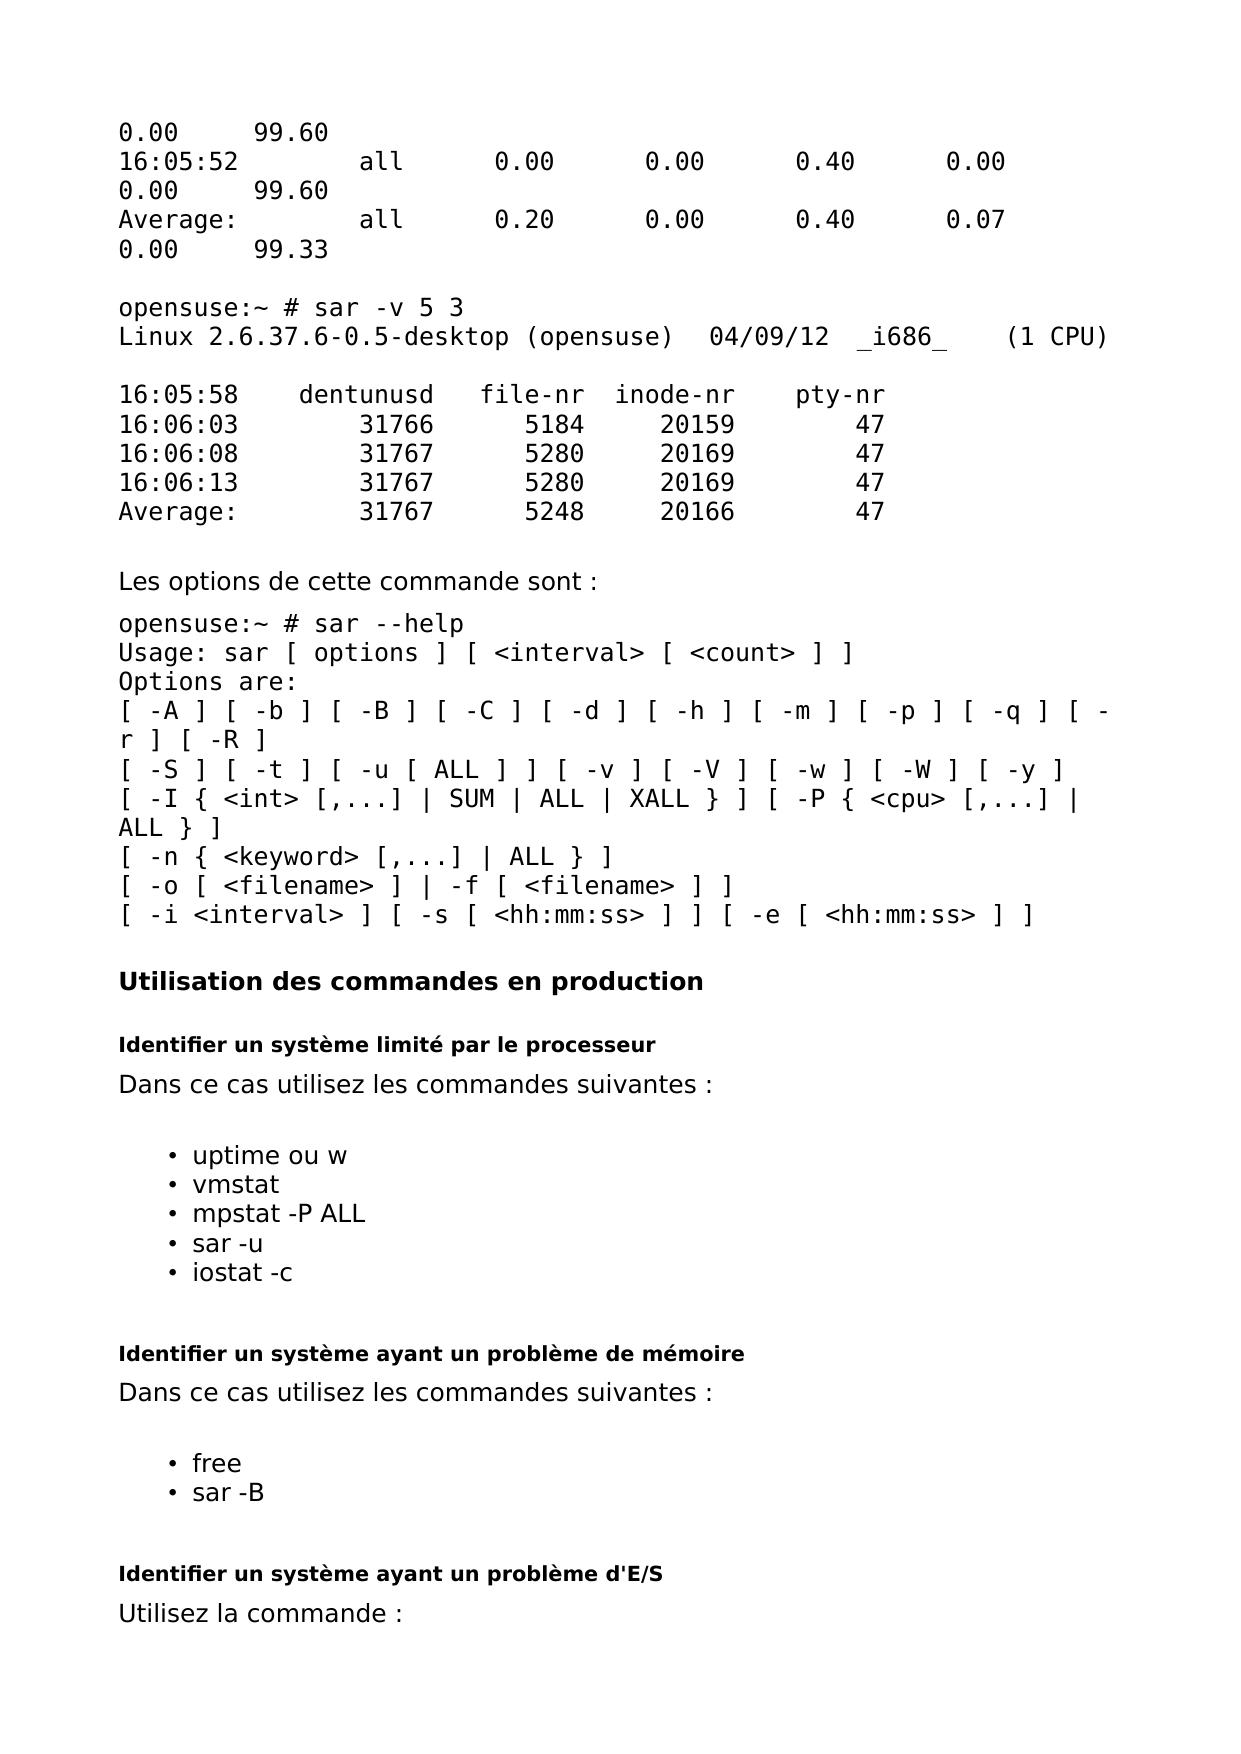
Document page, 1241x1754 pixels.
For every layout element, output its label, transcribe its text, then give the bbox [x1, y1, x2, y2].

text opensuse:~ # sar --help Usage: sar [ options ] [ <interval> [ <count> ] ] Options are: [ -A ] [ -b ] [ -B ] [ -C ] [ -d ] [ -h ] [ -m ] [ -p ] [ -q ] [ -r ] [ -R ] [ -S ] [ -t ] [ -u [ ALL ] ] [ -v ] [ -V ] [ -w ] [ -W ] [ -y ] [ -I { <int> [,...] | SUM | ALL | XALL } ] [ -P { <cpu> [,...] | ALL } ] [ -n { <keyword> [,...] | ALL } ] [ -o [ <filename> ] | -f [ <filename> ] ] [ -i <interval> ] [ -s [ <hh:mm:ss> ] ] [ -e [ <hh:mm:ss> ] ] [118, 609, 1122, 930]
list uptime ou w [177, 1141, 1122, 1170]
list vmstat [177, 1170, 1122, 1199]
text 0.00 99.60 16:05:52 all 0.00 0.00 0.40 0.00 0.00 99.60 Average: all 0.20 0.00 0.40 0.07 0.00 99.33 opensuse:~ # sar -v 5 3 Linux 2.6.37.6-0.5-desktop (opensuse) 04/09/12 _i686_ (1 CPU) 16:05:58 dentunusd file-nr inode-nr pty-nr 16:06:03 31766 5184 20159 47 16:06:08 31767 5280 20169 47 16:06:13 31767 5280 20169 47 Average: 31767 5248 20166 47 [118, 118, 1122, 556]
list iostat -c [177, 1258, 1122, 1287]
text Dans ce cas utilisez les commandes suivantes : [118, 1070, 1122, 1099]
list free [177, 1449, 1122, 1479]
text Utilisez la commande : [118, 1599, 1122, 1628]
list mpstat -P ALL [177, 1199, 1122, 1229]
subtitle Identifier un système ayant un problème d'E/S [118, 1562, 1122, 1587]
subtitle Identifier un système ayant un problème de mémoire [118, 1342, 1122, 1366]
subtitle Identifier un système limité par le processeur [118, 1033, 1122, 1058]
list sar -u [177, 1229, 1122, 1258]
text Dans ce cas utilisez les commandes suivantes : [118, 1378, 1122, 1407]
subtitle Utilisation des commandes en production [118, 967, 1122, 996]
text Les options de cette commande sont : [118, 567, 1122, 597]
list sar -B [177, 1479, 1122, 1508]
